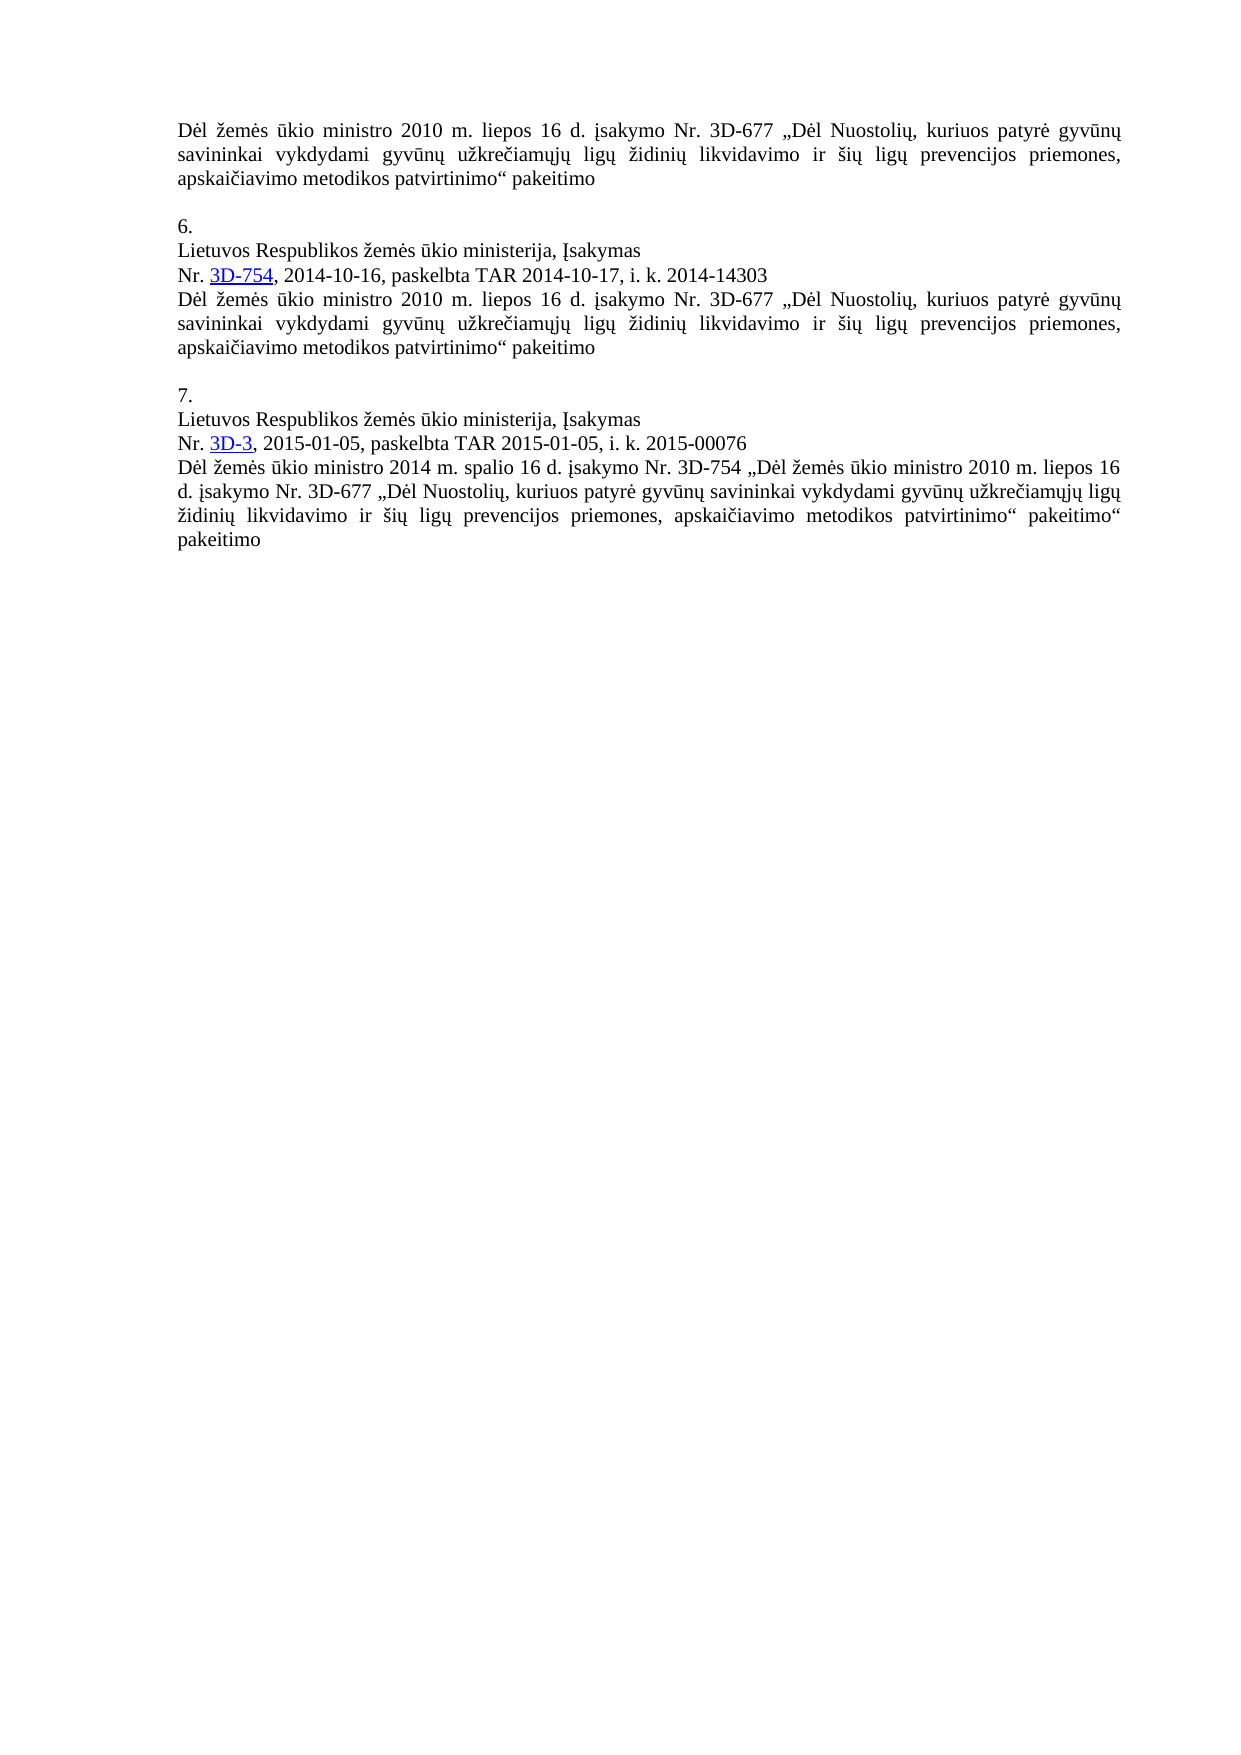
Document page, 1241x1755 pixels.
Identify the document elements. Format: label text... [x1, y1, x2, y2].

text Nr. 3D-754, 2014-10-16, paskelbta TAR 2014-10-17, i. k. 2014-14303 [177, 262, 1122, 287]
text 6. [177, 214, 1122, 238]
text Lietuvos Respublikos žemės ūkio ministerija, Įsakymas [177, 238, 1122, 262]
text Dėl žemės ūkio ministro 2010 m. liepos 16 d. įsakymo Nr. 3D-677 „Dėl Nuostolių, kuriuos patyrė gyvūnų savininkai vykdydami gyvūnų užkrečiamųjų ligų židinių likvidavimo ir šių ligų prevencijos priemones, apskaičiavimo metodikos patvirtinimo“ pakeitimo [177, 287, 1122, 359]
text Dėl žemės ūkio ministro 2010 m. liepos 16 d. įsakymo Nr. 3D-677 „Dėl Nuostolių, kuriuos patyrė gyvūnų savininkai vykdydami gyvūnų užkrečiamųjų ligų židinių likvidavimo ir šių ligų prevencijos priemones, apskaičiavimo metodikos patvirtinimo“ pakeitimo [177, 118, 1122, 190]
text 7. [177, 383, 1122, 407]
text Lietuvos Respublikos žemės ūkio ministerija, Įsakymas [177, 407, 1122, 431]
text Nr. 3D-3, 2015-01-05, paskelbta TAR 2015-01-05, i. k. 2015-00076 [177, 431, 1122, 455]
text Dėl žemės ūkio ministro 2014 m. spalio 16 d. įsakymo Nr. 3D-754 „Dėl žemės ūkio ministro 2010 m. liepos 16 d. įsakymo Nr. 3D-677 „Dėl Nuostolių, kuriuos patyrė gyvūnų savininkai vykdydami gyvūnų užkrečiamųjų ligų židinių likvidavimo ir šių ligų prevencijos priemones, apskaičiavimo metodikos patvirtinimo“ pakeitimo“ pakeitimo [177, 455, 1122, 551]
